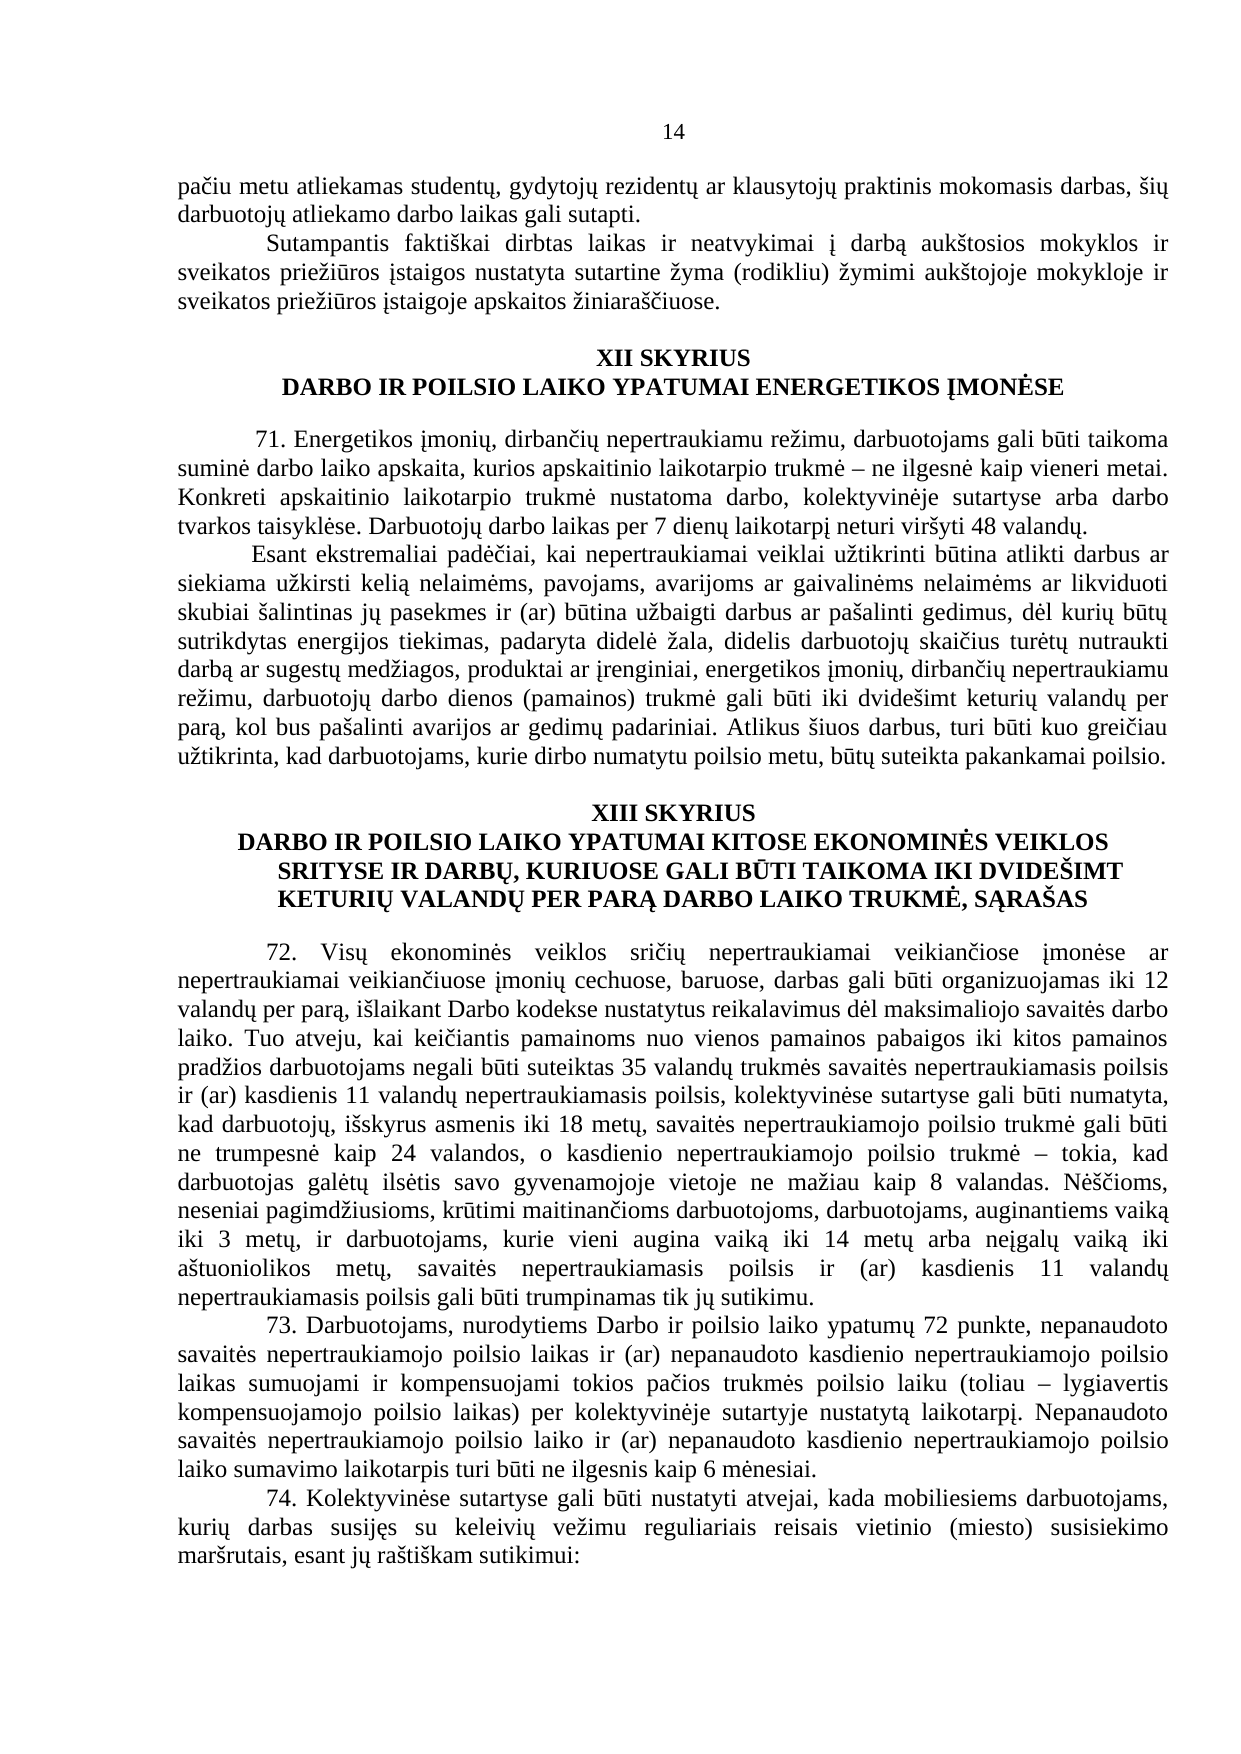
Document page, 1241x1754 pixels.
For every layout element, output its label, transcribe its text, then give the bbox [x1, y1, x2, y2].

text SRITYSE IR DARBŲ, KURIUOSE GALI BŪTI TAIKOMA IKI DVIDEŠIMT KETURIŲ VALANDŲ PER PARĄ DARBO LAIKO TRUKMĖ, SĄRAŠAS [277, 856, 1169, 913]
text DARBO IR POILSIO LAIKO YPATUMAI ENERGETIKOS ĮMONĖSE [177, 372, 1169, 401]
text Sutampantis faktiškai dirbtas laikas ir neatvykimai į darbą aukštosios mokyklos ir sveikatos priežiūros įstaigos nustatyta sutartine žyma (rodikliu) žymimi aukštojoje mokykloje ir sveikatos priežiūros įstaigoje apskaitos žiniaraščiuose. [177, 228, 1169, 314]
text 72. Visų ekonominės veiklos sričių nepertraukiamai veikiančiose įmonėse ar nepertraukiamai veikiančiuose įmonių cechuose, baruose, darbas gali būti organizuojamas iki 12 valandų per parą, išlaikant Darbo kodekse nustatytus reikalavimus dėl maksimaliojo savaitės darbo laiko. Tuo atveju, kai keičiantis pamainoms nuo vienos pamainos pabaigos iki kitos pamainos pradžios darbuotojams negali būti suteiktas 35 valandų trukmės savaitės nepertraukiamasis poilsis ir (ar) kasdienis 11 valandų nepertraukiamasis poilsis, kolektyvinėse sutartyse gali būti numatyta, kad darbuotojų, išskyrus asmenis iki 18 metų, savaitės nepertraukiamojo poilsio trukmė gali būti ne trumpesnė kaip 24 valandos, o kasdienio nepertraukiamojo poilsio trukmė – tokia, kad darbuotojas galėtų ilsėtis savo gyvenamojoje vietoje ne mažiau kaip 8 valandas. Nėščioms, neseniai pagimdžiusioms, krūtimi maitinančioms darbuotojoms, darbuotojams, auginantiems vaiką iki 3 metų, ir darbuotojams, kurie vieni augina vaiką iki 14 metų arba neįgalų vaiką iki aštuoniolikos metų, savaitės nepertraukiamasis poilsis ir (ar) kasdienis 11 valandų nepertraukiamasis poilsis gali būti trumpinamas tik jų sutikimu. [177, 937, 1169, 1311]
text 74. Kolektyvinėse sutartyse gali būti nustatyti atvejai, kada mobiliesiems darbuotojams, kurių darbas susijęs su keleivių vežimu reguliariais reisais vietinio (miesto) susisiekimo maršrutais, esant jų raštiškam sutikimui: [177, 1483, 1169, 1569]
text XIII SKYRIUS [177, 798, 1169, 827]
text DARBO IR POILSIO LAIKO YPATUMAI KITOSE EKONOMINĖS VEIKLOS [177, 827, 1169, 856]
text XII SKYRIUS [177, 343, 1169, 372]
text 71. Energetikos įmonių, dirbančių nepertraukiamu režimu, darbuotojams gali būti taikoma suminė darbo laiko apskaita, kurios apskaitinio laikotarpio trukmė – ne ilgesnė kaip vieneri metai. Konkreti apskaitinio laikotarpio trukmė nustatoma darbo, kolektyvinėje sutartyse arba darbo tvarkos taisyklėse. Darbuotojų darbo laikas per 7 dienų laikotarpį neturi viršyti 48 valandų. [177, 424, 1169, 539]
text Esant ekstremaliai padėčiai, kai nepertraukiamai veiklai užtikrinti būtina atlikti darbus ar siekiama užkirsti kelią nelaimėms, pavojams, avarijoms ar gaivalinėms nelaimėms ar likviduoti skubiai šalintinas jų pasekmes ir (ar) būtina užbaigti darbus ar pašalinti gedimus, dėl kurių būtų sutrikdytas energijos tiekimas, padaryta didelė žala, didelis darbuotojų skaičius turėtų nutraukti darbą ar sugestų medžiagos, produktai ar įrenginiai, energetikos įmonių, dirbančių nepertraukiamu režimu, darbuotojų darbo dienos (pamainos) trukmė gali būti iki dvidešimt keturių valandų per parą, kol bus pašalinti avarijos ar gedimų padariniai. Atlikus šiuos darbus, turi būti kuo greičiau užtikrinta, kad darbuotojams, kurie dirbo numatytu poilsio metu, būtų suteikta pakankamai poilsio. [177, 539, 1169, 769]
text pačiu metu atliekamas studentų, gydytojų rezidentų ar klausytojų praktinis mokomasis darbas, šių darbuotojų atliekamo darbo laikas gali sutapti. [177, 171, 1169, 228]
text 73. Darbuotojams, nurodytiems Darbo ir poilsio laiko ypatumų 72 punkte, nepanaudoto savaitės nepertraukiamojo poilsio laikas ir (ar) nepanaudoto kasdienio nepertraukiamojo poilsio laikas sumuojami ir kompensuojami tokios pačios trukmės poilsio laiku (toliau – lygiavertis kompensuojamojo poilsio laikas) per kolektyvinėje sutartyje nustatytą laikotarpį. Nepanaudoto savaitės nepertraukiamojo poilsio laiko ir (ar) nepanaudoto kasdienio nepertraukiamojo poilsio laiko sumavimo laikotarpis turi būti ne ilgesnis kaip 6 mėnesiai. [177, 1311, 1169, 1483]
